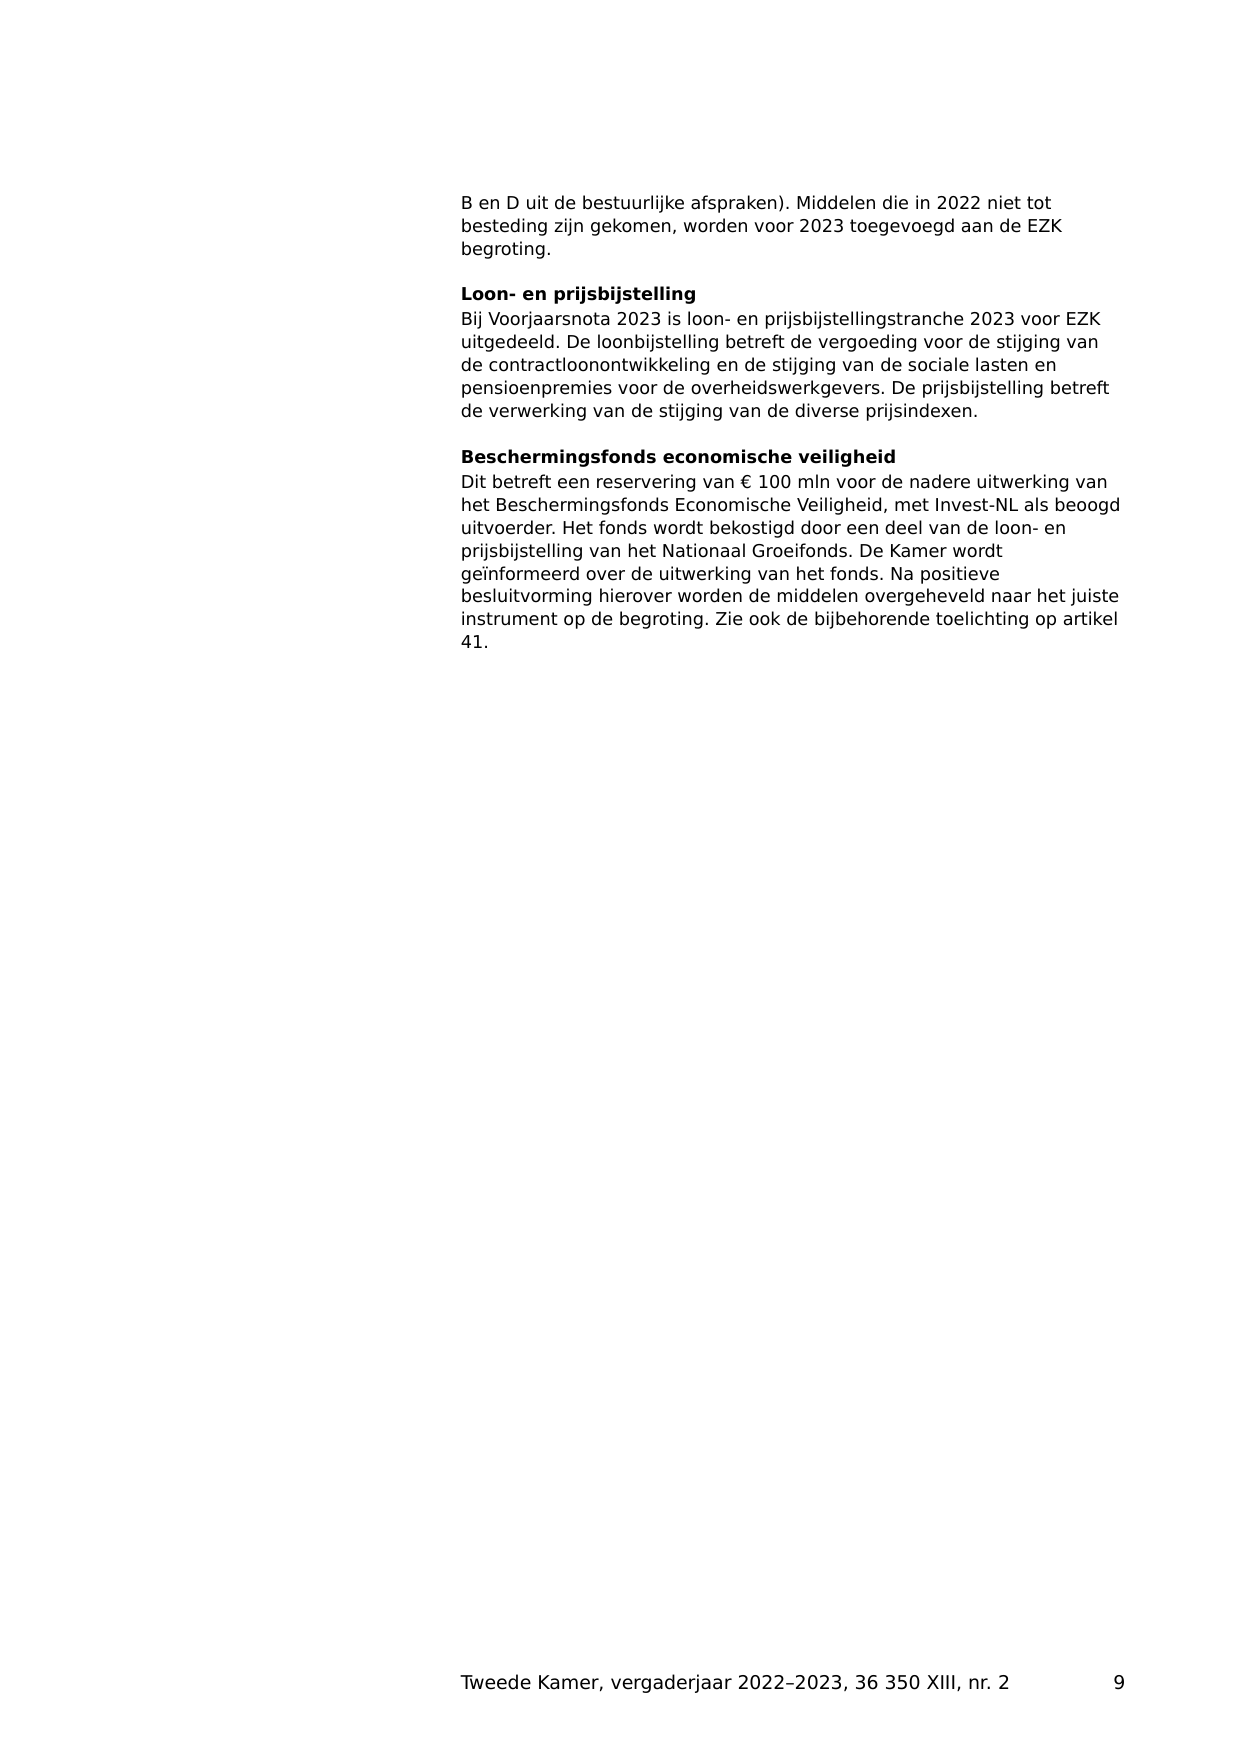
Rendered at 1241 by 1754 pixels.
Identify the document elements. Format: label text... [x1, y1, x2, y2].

text Beschermingsfonds economische veiligheid [461, 445, 1125, 468]
text Bij Voorjaarsnota 2023 is loon- en prijsbijstellingstranche 2023 voor EZK uitgedeeld. De loonbijstelling betreft de vergoeding voor de stijging van de contractloonontwikkeling en de stijging van de sociale lasten en pensioenpremies voor de overheidswerkgevers. De prijsbijstelling betreft de verwerking van de stijging van de diverse prijsindexen. [461, 307, 1125, 422]
text Dit betreft een reservering van € 100 mln voor de nadere uitwerking van het Beschermingsfonds Economische Veiligheid, met Invest-NL als beoogd uitvoerder. Het fonds wordt bekostigd door een deel van de loon- en prijsbijstelling van het Nationaal Groeifonds. De Kamer wordt geïnformeerd over de uitwerking van het fonds. Na positieve besluitvorming hierover worden de middelen overgeheveld naar het juiste instrument op de begroting. Zie ook de bijbehorende toelichting op artikel 41. [461, 470, 1125, 653]
text Loon- en prijsbijstelling [461, 282, 1125, 305]
text B en D uit de bestuurlijke afspraken). Middelen die in 2022 niet tot besteding zijn gekomen, worden voor 2023 toegevoegd aan de EZK begroting. [461, 191, 1125, 259]
